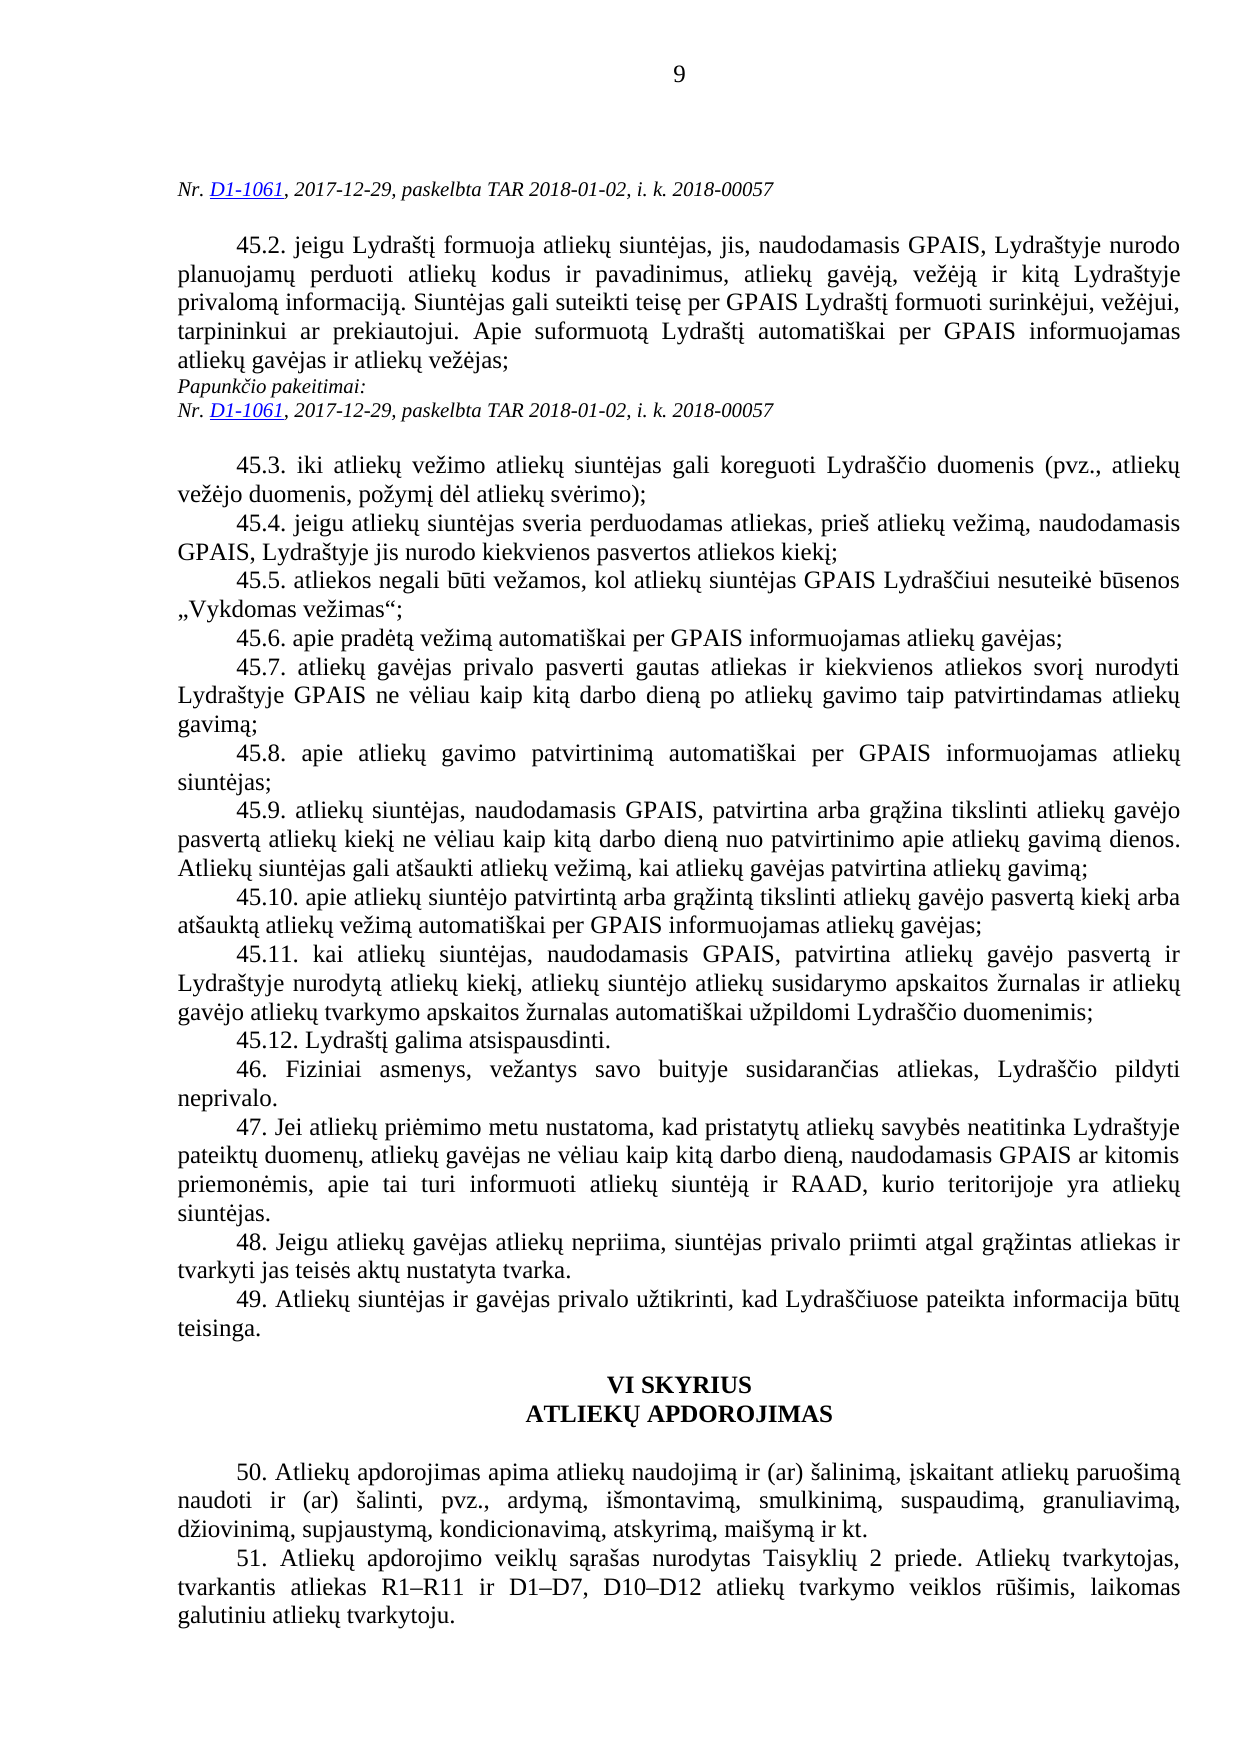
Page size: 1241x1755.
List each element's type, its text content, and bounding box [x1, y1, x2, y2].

text Papunkčio pakeitimai: [177, 374, 1181, 398]
text 49. Atliekų siuntėjas ir gavėjas privalo užtikrinti, kad Lydraščiuose pateikta informacija būtų teisinga. [177, 1284, 1181, 1342]
text 45.7. atliekų gavėjas privalo pasverti gautas atliekas ir kiekvienos atliekos svorį nurodyti Lydraštyje GPAIS ne vėliau kaip kitą darbo dieną po atliekų gavimo taip patvirtindamas atliekų gavimą; [177, 652, 1181, 738]
text 47. Jei atliekų priėmimo metu nustatoma, kad pristatytų atliekų savybės neatitinka Lydraštyje pateiktų duomenų, atliekų gavėjas ne vėliau kaip kitą darbo dieną, naudodamasis GPAIS ar kitomis priemonėmis, apie tai turi informuoti atliekų siuntėją ir RAAD, kurio teritorijoje yra atliekų siuntėjas. [177, 1112, 1181, 1227]
text VI SKYRIUS [177, 1371, 1181, 1399]
text 51. Atliekų apdorojimo veiklų sąrašas nurodytas Taisyklių 2 priede. Atliekų tvarkytojas, tvarkantis atliekas R1–R11 ir D1–D7, D10–D12 atliekų tvarkymo veiklos rūšimis, laikomas galutiniu atliekų tvarkytoju. [177, 1543, 1181, 1629]
text 48. Jeigu atliekų gavėjas atliekų nepriima, siuntėjas privalo priimti atgal grąžintas atliekas ir tvarkyti jas teisės aktų nustatyta tvarka. [177, 1227, 1181, 1284]
text Nr. D1-1061, 2017-12-29, paskelbta TAR 2018-01-02, i. k. 2018-00057 [177, 398, 1181, 422]
text 45.12. Lydraštį galima atsispausdinti. [177, 1026, 1181, 1054]
text 50. Atliekų apdorojimas apima atliekų naudojimą ir (ar) šalinimą, įskaitant atliekų paruošimą naudoti ir (ar) šalinti, pvz., ardymą, išmontavimą, smulkinimą, suspaudimą, granuliavimą, džiovinimą, supjaustymą, kondicionavimą, atskyrimą, maišymą ir kt. [177, 1457, 1181, 1543]
text 45.9. atliekų siuntėjas, naudodamasis GPAIS, patvirtina arba grąžina tikslinti atliekų gavėjo pasvertą atliekų kiekį ne vėliau kaip kitą darbo dieną nuo patvirtinimo apie atliekų gavimą dienos. Atliekų siuntėjas gali atšaukti atliekų vežimą, kai atliekų gavėjas patvirtina atliekų gavimą; [177, 796, 1181, 882]
text 45.6. apie pradėtą vežimą automatiškai per GPAIS informuojamas atliekų gavėjas; [177, 623, 1181, 652]
text ATLIEKŲ APDOROJIMAS [177, 1399, 1181, 1428]
text 46. Fiziniai asmenys, vežantys savo buityje susidarančias atliekas, Lydraščio pildyti neprivalo. [177, 1054, 1181, 1112]
text 45.8. apie atliekų gavimo patvirtinimą automatiškai per GPAIS informuojamas atliekų siuntėjas; [177, 738, 1181, 796]
text 45.5. atliekos negali būti vežamos, kol atliekų siuntėjas GPAIS Lydraščiui nesuteikė būsenos „Vykdomas vežimas“; [177, 566, 1181, 623]
text 45.4. jeigu atliekų siuntėjas sveria perduodamas atliekas, prieš atliekų vežimą, naudodamasis GPAIS, Lydraštyje jis nurodo kiekvienos pasvertos atliekos kiekį; [177, 508, 1181, 566]
text Nr. D1-1061, 2017-12-29, paskelbta TAR 2018-01-02, i. k. 2018-00057 [177, 177, 1181, 201]
text 45.11. kai atliekų siuntėjas, naudodamasis GPAIS, patvirtina atliekų gavėjo pasvertą ir Lydraštyje nurodytą atliekų kiekį, atliekų siuntėjo atliekų susidarymo apskaitos žurnalas ir atliekų gavėjo atliekų tvarkymo apskaitos žurnalas automatiškai užpildomi Lydraščio duomenimis; [177, 939, 1181, 1026]
text 45.3. iki atliekų vežimo atliekų siuntėjas gali koreguoti Lydraščio duomenis (pvz., atliekų vežėjo duomenis, požymį dėl atliekų svėrimo); [177, 451, 1181, 508]
text 45.2. jeigu Lydraštį formuoja atliekų siuntėjas, jis, naudodamasis GPAIS, Lydraštyje nurodo planuojamų perduoti atliekų kodus ir pavadinimus, atliekų gavėją, vežėją ir kitą Lydraštyje privalomą informaciją. Siuntėjas gali suteikti teisę per GPAIS Lydraštį formuoti surinkėjui, vežėjui, tarpininkui ar prekiautojui. Apie suformuotą Lydraštį automatiškai per GPAIS informuojamas atliekų gavėjas ir atliekų vežėjas; [177, 230, 1181, 374]
text 45.10. apie atliekų siuntėjo patvirtintą arba grąžintą tikslinti atliekų gavėjo pasvertą kiekį arba atšauktą atliekų vežimą automatiškai per GPAIS informuojamas atliekų gavėjas; [177, 882, 1181, 939]
